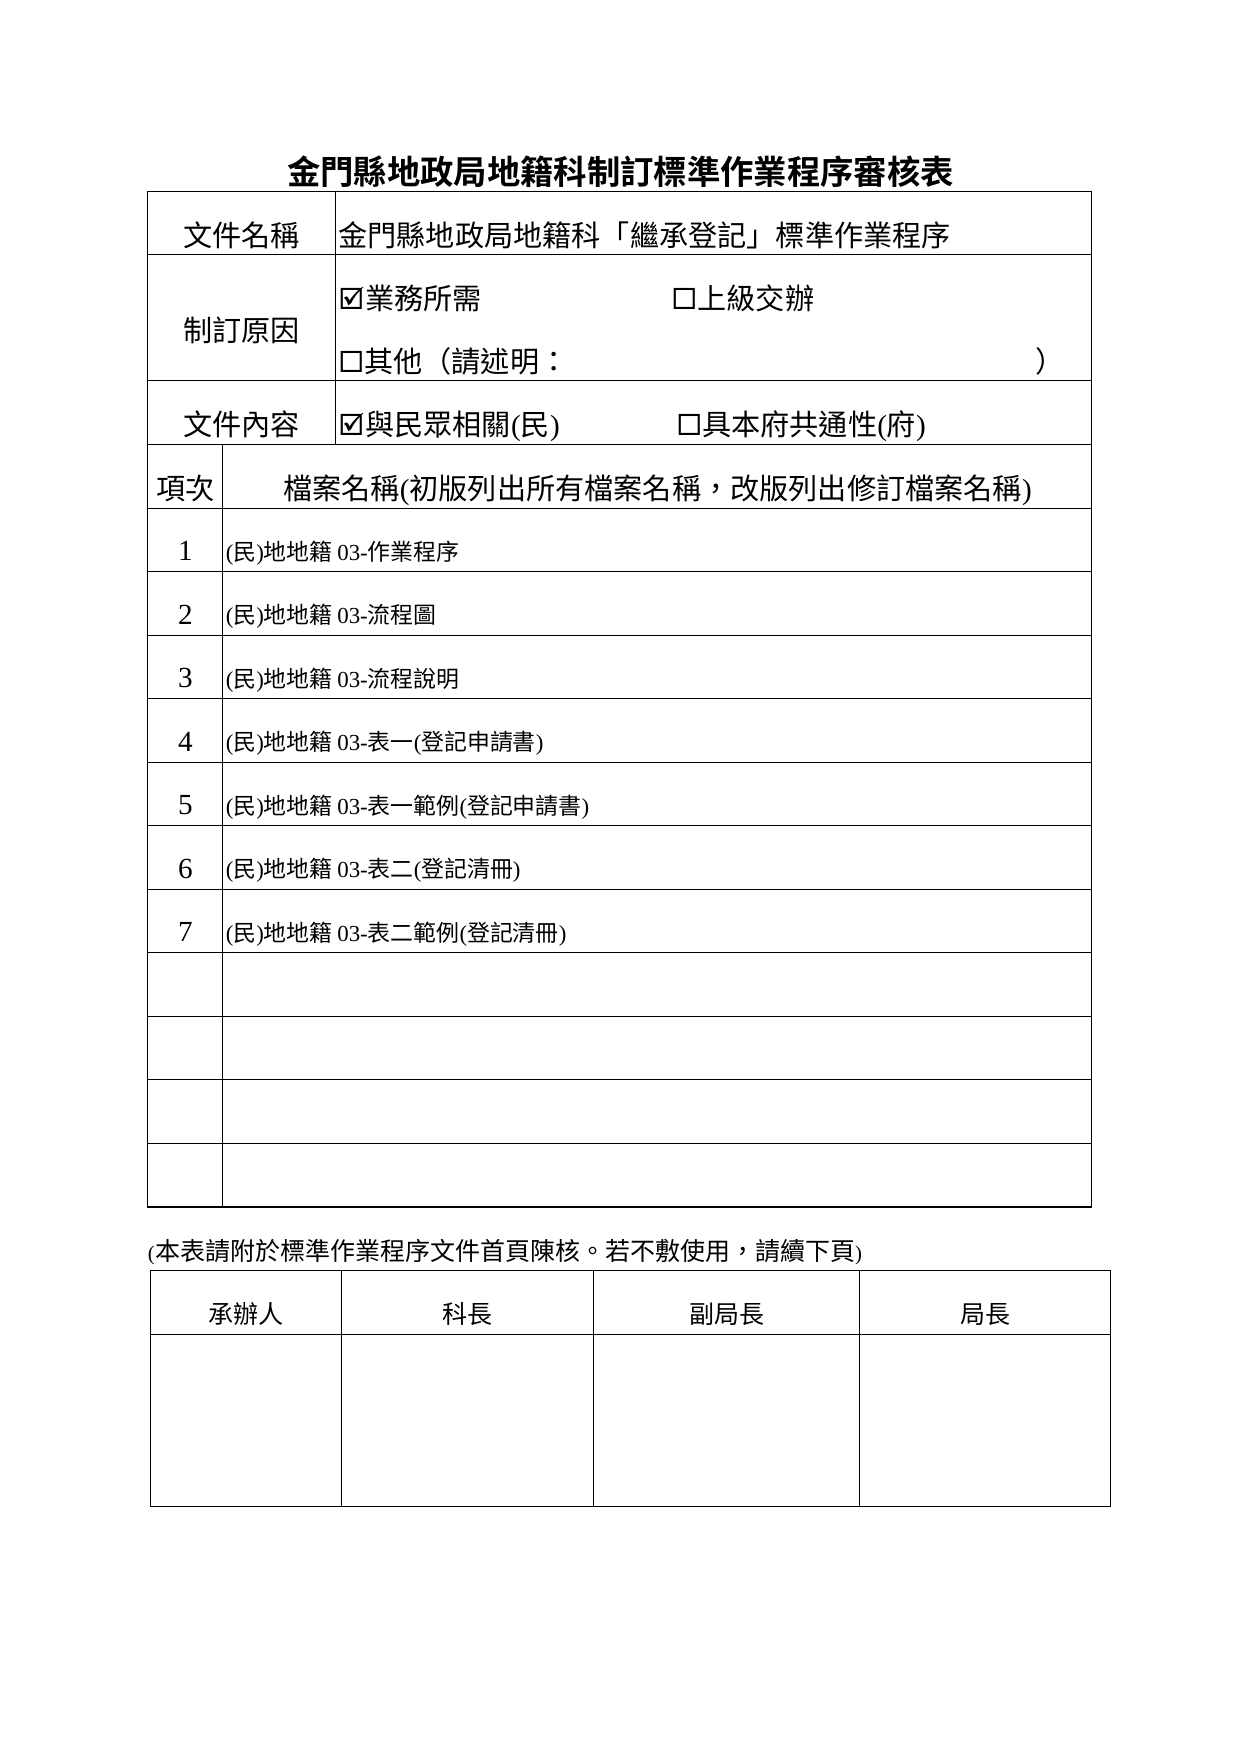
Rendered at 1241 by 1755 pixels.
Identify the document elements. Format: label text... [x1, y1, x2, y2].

table_cell 制訂原因 [148, 255, 335, 380]
table_cell (民)地地籍03-作業程序 [223, 509, 1091, 571]
table_cell [148, 1017, 222, 1079]
table_cell (民)地地籍03-表一範例(登記申請書) [223, 763, 1091, 825]
table_cell 1 [148, 509, 222, 571]
table_cell [151, 1335, 341, 1506]
table_cell [223, 953, 1091, 1016]
table_cell [148, 1144, 222, 1206]
table_cell (民)地地籍03-流程圖 [223, 572, 1091, 634]
table_header 承辦人 [151, 1271, 341, 1333]
table_cell [148, 1080, 222, 1143]
table_header 科長 [342, 1271, 593, 1333]
table_cell 6 [148, 826, 222, 889]
table_cell [594, 1335, 859, 1506]
table_cell 4 [148, 699, 222, 762]
table_header 副局長 [594, 1271, 859, 1333]
table_cell (民)地地籍03-流程說明 [223, 636, 1091, 698]
text 金門縣地政局地籍科制訂標準作業程序審核表 [148, 128, 1093, 191]
table_cell 2 [148, 572, 222, 634]
table_cell 文件內容 [148, 381, 335, 444]
table_cell [342, 1335, 593, 1506]
table_cell 檔案名稱(初版列出所有檔案名稱，改版列出修訂檔案名稱) [223, 445, 1091, 507]
table_header 文件名稱 [148, 192, 335, 254]
table_cell (民)地地籍03-表一(登記申請書) [223, 699, 1091, 762]
table_cell (民)地地籍03-表二範例(登記清冊) [223, 890, 1091, 952]
table_cell [223, 1017, 1091, 1079]
table_cell 3 [148, 636, 222, 698]
text (本表請附於標準作業程序文件首頁陳核。若不敷使用，請續下頁) [148, 1207, 1093, 1270]
table_header 局長 [860, 1271, 1110, 1333]
table_header 金門縣地政局地籍科「繼承登記」標準作業程序 [336, 192, 1091, 254]
table_cell [860, 1335, 1110, 1506]
table_cell (民)地地籍03-表二(登記清冊) [223, 826, 1091, 889]
table_cell 項次 [148, 445, 222, 507]
table_cell 5 [148, 763, 222, 825]
table_cell 與民眾相關(民) 具本府共通性(府) [336, 381, 1091, 444]
table_cell [223, 1144, 1091, 1206]
table_cell [148, 953, 222, 1016]
table_cell 業務所需 上級交辦 其他（請述明： ） [336, 255, 1091, 380]
table_cell 7 [148, 890, 222, 952]
table_cell [223, 1080, 1091, 1143]
